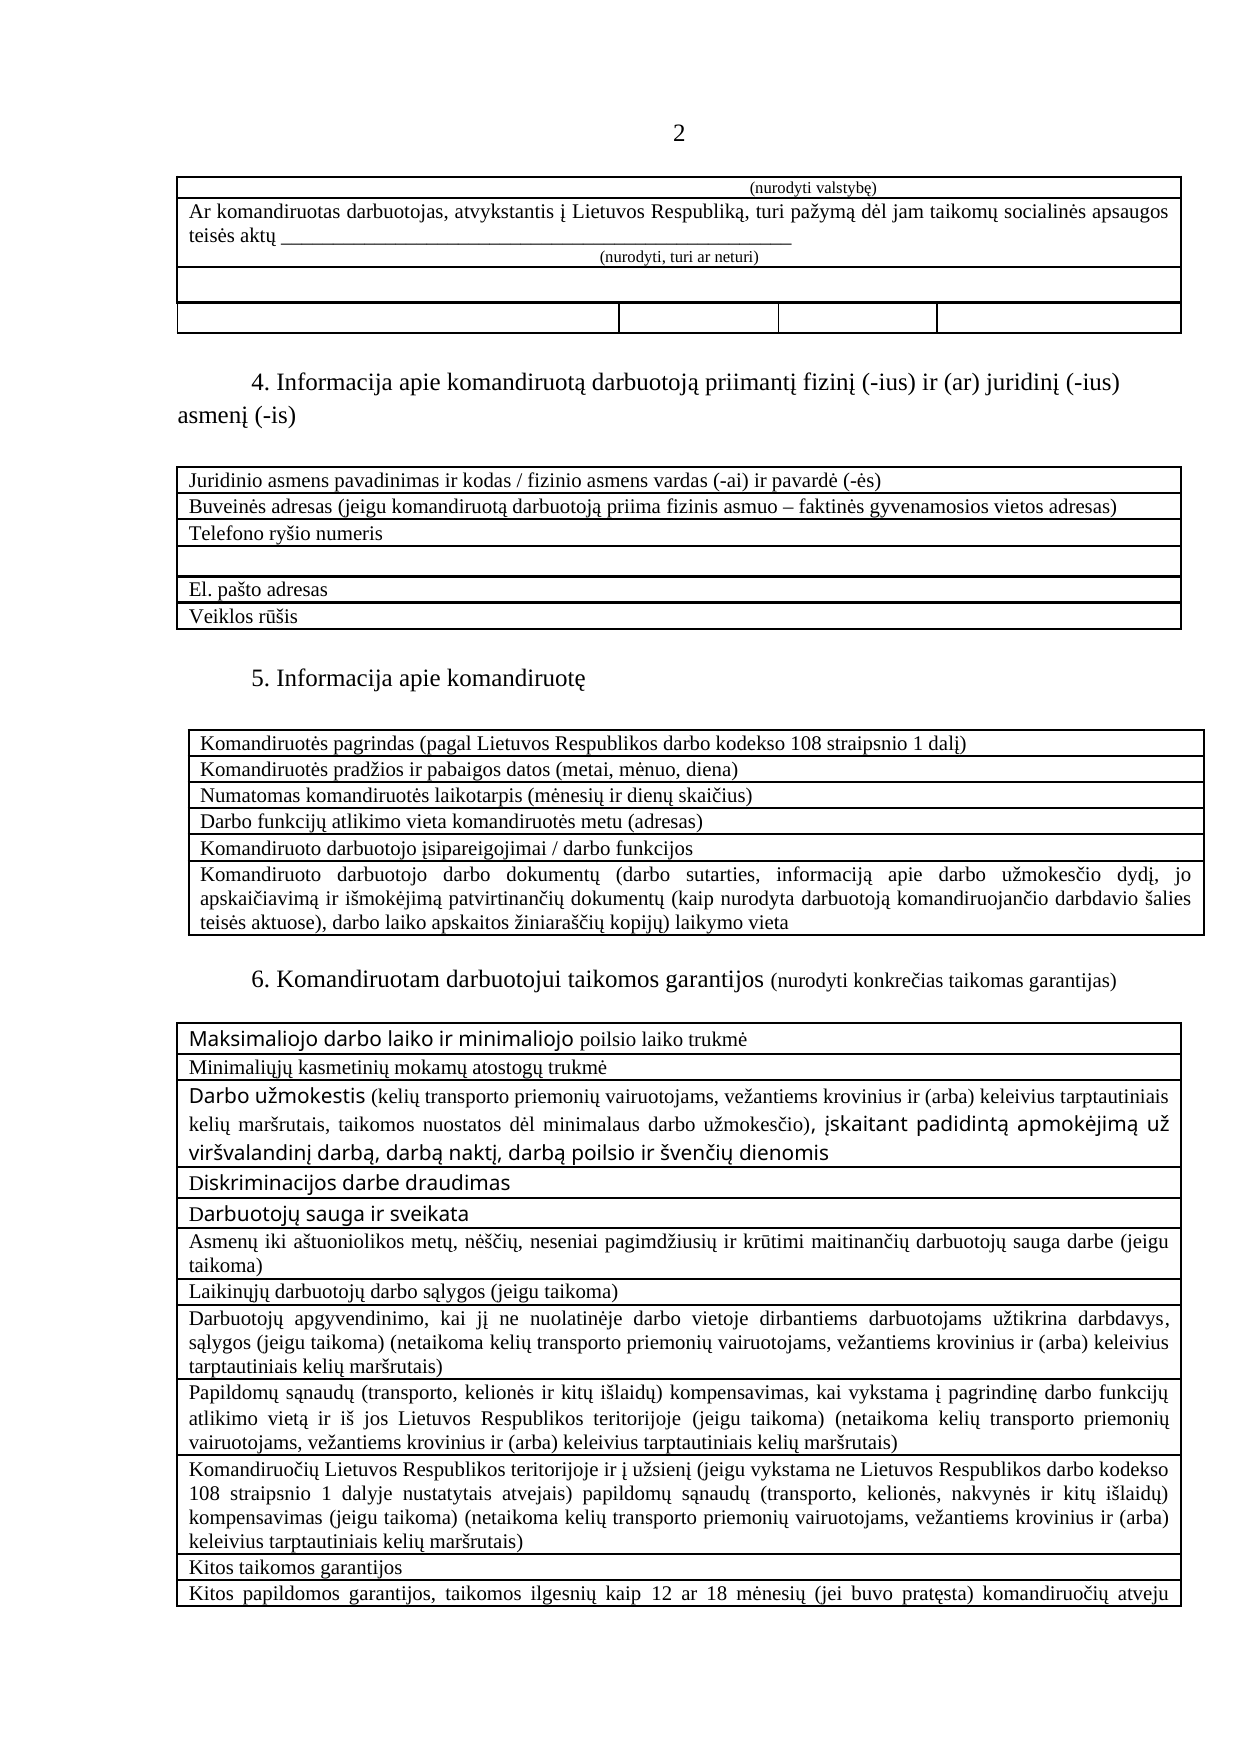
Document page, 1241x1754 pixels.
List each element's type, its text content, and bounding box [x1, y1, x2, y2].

text 4. Informacija apie komandiruotą darbuotoją priimantį fizinį (-ius) ir (ar) juridinį (-ius) asmenį (-is) [177, 367, 1181, 429]
table_cell Minimaliųjų kasmetinių mokamų atostogų trukmė [178, 1055, 1180, 1079]
table_cell Numatomas komandiruotės laikotarpis (mėnesių ir dienų skaičius) [190, 783, 1203, 807]
table_cell [178, 268, 1180, 301]
table_cell Veiklos rūšis [178, 604, 1180, 628]
table_cell Kitos papildomos garantijos, taikomos ilgesnių kaip 12 ar 18 mėnesių (jei buvo pratęsta) komandiruočių atveju [178, 1581, 1180, 1605]
table_cell Darbuotojų apgyvendinimo, kai jį ne nuolatinėje darbo vietoje dirbantiems darbuotojams užtikrina darbdavys, sąlygos (jeigu taikoma) (netaikoma kelių transporto priemonių vairuotojams, vežantiems krovinius ir (arba) keleivius tarptautiniais kelių maršrutais) [178, 1306, 1180, 1378]
table_cell [178, 304, 618, 332]
table_cell Buveinės adresas (jeigu komandiruotą darbuotoją priima fizinis asmuo – faktinės gyvenamosios vietos adresas) [178, 494, 1180, 518]
table_cell Kitos taikomos garantijos [178, 1555, 1180, 1579]
table_cell Komandiruotės pradžios ir pabaigos datos (metai, mėnuo, diena) [190, 757, 1203, 781]
table_cell Diskriminacijos darbe draudimas [178, 1168, 1180, 1197]
table_cell (nurodyti valstybę) [178, 178, 1180, 197]
table_cell Komandiruočių Lietuvos Respublikos teritorijoje ir į užsienį (jeigu vykstama ne Lietuvos Respublikos darbo kodekso 108 straipsnio 1 dalyje nustatytais atvejais) papildomų sąnaudų (transporto, kelionės, nakvynės ir kitų išlaidų) kompensavimas (jeigu taikoma) (netaikoma kelių transporto priemonių vairuotojams, vežantiems krovinius ir (arba) keleivius tarptautiniais kelių maršrutais) [178, 1456, 1180, 1553]
text 6. Komandiruotam darbuotojui taikomos garantijos (nurodyti konkrečias taikomas garantijas) [177, 964, 1181, 993]
table_cell Telefono ryšio numeris [178, 520, 1180, 544]
table_cell Darbuotojų sauga ir sveikata [178, 1199, 1180, 1227]
table_cell Asmenų iki aštuoniolikos metų, nėščių, neseniai pagimdžiusių ir krūtimi maitinančių darbuotojų sauga darbe (jeigu taikoma) [178, 1229, 1180, 1277]
text 5. Informacija apie komandiruotę [177, 663, 1181, 691]
table_cell [178, 547, 1180, 575]
table_cell Komandiruoto darbuotojo darbo dokumentų (darbo sutarties, informaciją apie darbo užmokesčio dydį, jo apskaičiavimą ir išmokėjimą patvirtinančių dokumentų (kaip nurodyta darbuotoją komandiruojančio darbdavio šalies teisės aktuose), darbo laiko apskaitos žiniaraščių kopijų) laikymo vieta [190, 862, 1203, 934]
table_header Komandiruotės pagrindas (pagal Lietuvos Respublikos darbo kodekso 108 straipsnio 1 dalį) [190, 731, 1203, 755]
table_cell El. pašto adresas [178, 578, 1180, 601]
table_cell [779, 304, 936, 332]
table_cell [620, 304, 778, 332]
table_cell Laikinųjų darbuotojų darbo sąlygos (jeigu taikoma) [178, 1280, 1180, 1303]
table_cell Darbo užmokestis (kelių transporto priemonių vairuotojams, vežantiems krovinius ir (arba) keleivius tarptautiniais kelių maršrutais, taikomos nuostatos dėl minimalaus darbo užmokesčio), įskaitant padidintą apmokėjimą už viršvalandinį darbą, darbą naktį, darbą poilsio ir švenčių dienomis [178, 1081, 1180, 1166]
table_cell [938, 304, 1180, 332]
table_cell Komandiruoto darbuotojo įsipareigojimai / darbo funkcijos [190, 835, 1203, 859]
table_cell Papildomų sąnaudų (transporto, kelionės ir kitų išlaidų) kompensavimas, kai vykstama į pagrindinę darbo funkcijų atlikimo vietą ir iš jos Lietuvos Respublikos teritorijoje (jeigu taikoma) (netaikoma kelių transporto priemonių vairuotojams, vežantiems krovinius ir (arba) keleivius tarptautiniais kelių maršrutais) [178, 1380, 1180, 1454]
table_header Juridinio asmens pavadinimas ir kodas / fizinio asmens vardas (-ai) ir pavardė (-ės) [178, 468, 1180, 492]
table_cell Ar komandiruotas darbuotojas, atvykstantis į Lietuvos Respubliką, turi pažymą dėl jam taikomų socialinės apsaugos teisės aktų _________________________________________________ (nurodyti, turi ar neturi) [178, 199, 1180, 266]
table_cell Darbo funkcijų atlikimo vieta komandiruotės metu (adresas) [190, 809, 1203, 833]
table_header Maksimaliojo darbo laiko ir minimaliojo poilsio laiko trukmė [178, 1024, 1180, 1053]
